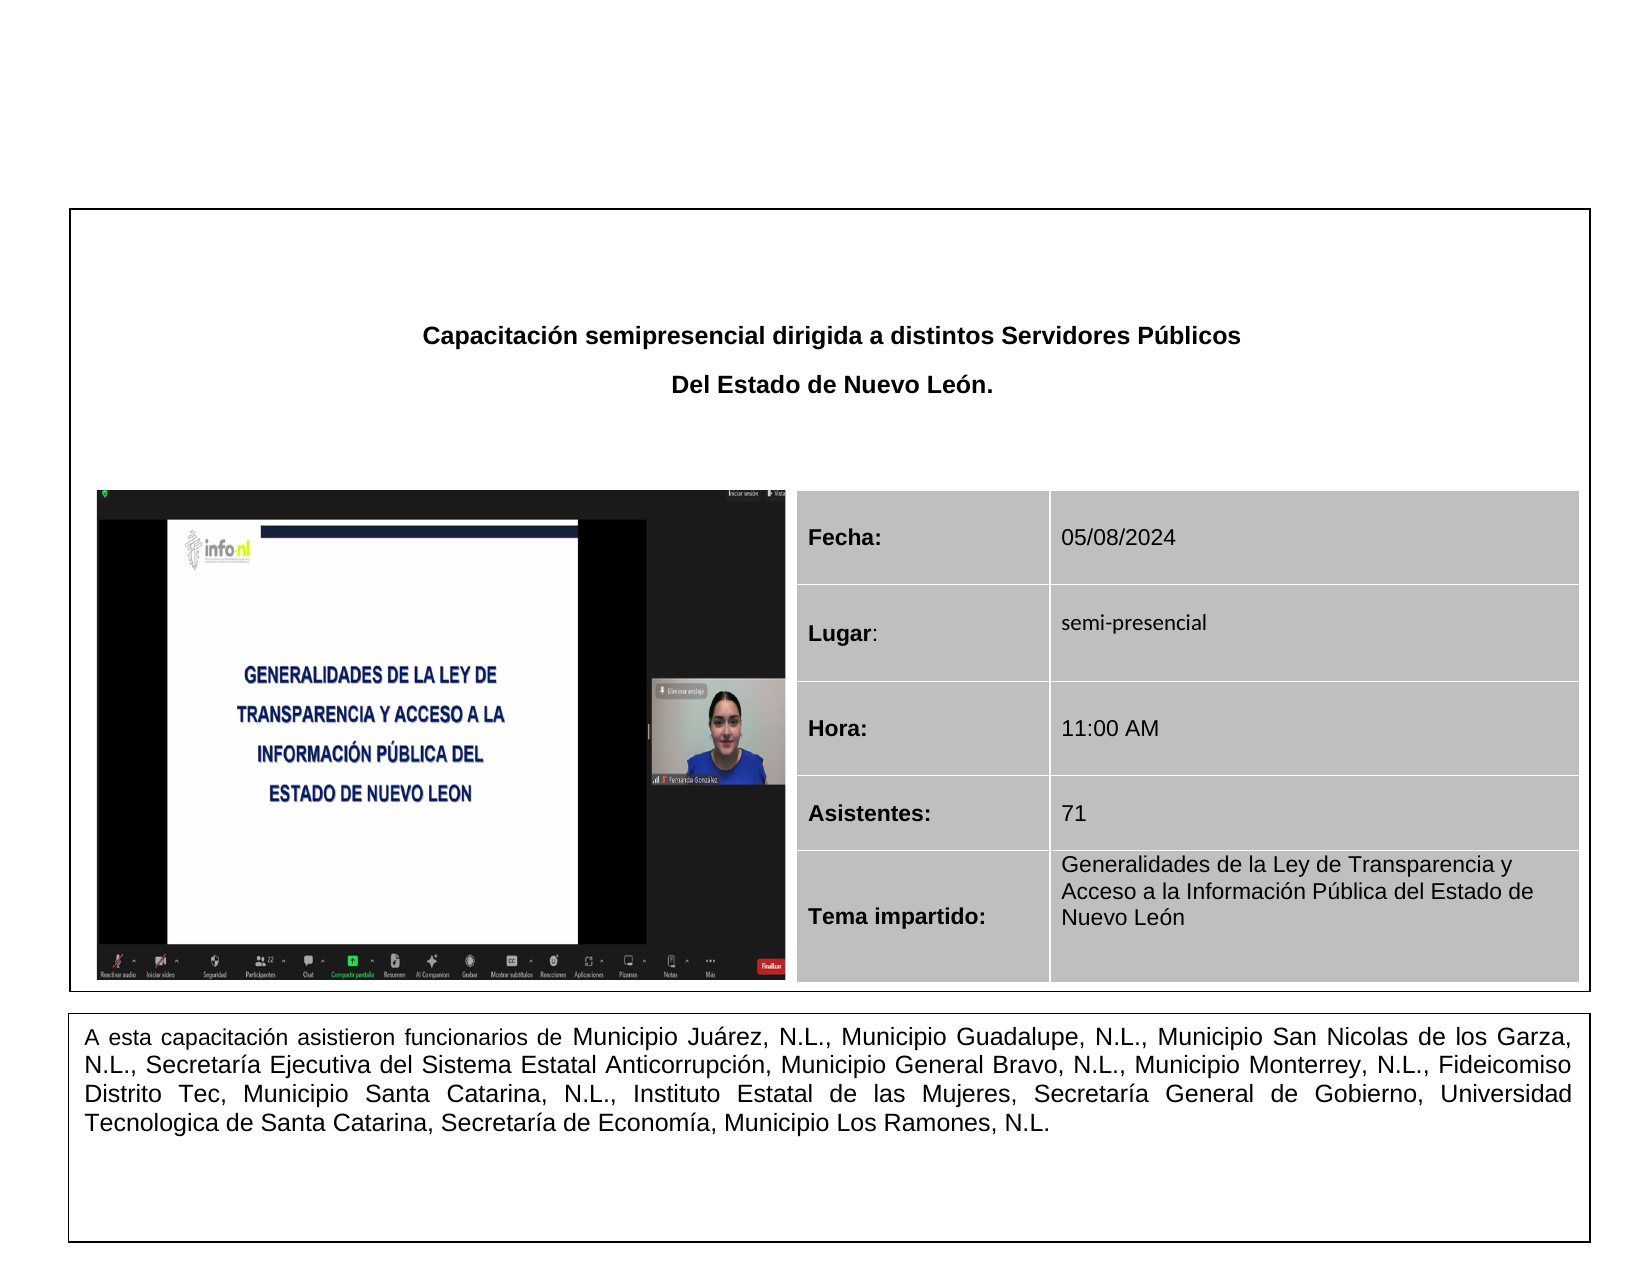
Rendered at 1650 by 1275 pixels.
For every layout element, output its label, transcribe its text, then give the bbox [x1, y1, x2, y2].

table_cell Tema impartido: [797, 851, 1049, 982]
table_cell semi-presencial [1051, 585, 1579, 681]
table_cell Hora: [797, 682, 1049, 775]
table_cell 05/08/2024 [1051, 491, 1579, 584]
table_cell Asistentes: [797, 776, 1049, 850]
table_header [86, 217, 1579, 293]
table_cell Fecha: [797, 491, 1049, 584]
table_cell Lugar: [797, 585, 1049, 681]
table_cell 11:00 AM [1051, 682, 1579, 775]
table_cell Capacitación semipresencial dirigida a distintos Servidores Públicos Del Estado de Nuevo León. [86, 293, 1579, 448]
table_cell [86, 490, 796, 991]
table_cell [797, 982, 1579, 991]
table_cell Generalidades de la Ley de Transparencia y Acceso a la Información Pública del Estado de Nuevo León [1051, 851, 1579, 982]
table_cell [86, 448, 1579, 489]
table_cell 71 [1051, 776, 1579, 850]
text A esta capacitación asistieron funcionarios de Municipio Juárez, N.L., Municipio Guadalupe, N.L., Municipio San Nicolas de los Garza, N.L., Secretaría Ejecutiva del Sistema Estatal Anticorrupción, Municipio General Bravo, N.L., Municipio Monterrey, N.L., Fideicomiso Distrito Tec, Municipio Santa Catarina, N.L., Instituto Estatal de las Mujeres, Secretaría General de Gobierno, Universidad Tecnologica de Santa Catarina, Secretaría de Economía, Municipio Los Ramones, N.L. [84, 1022, 1574, 1137]
